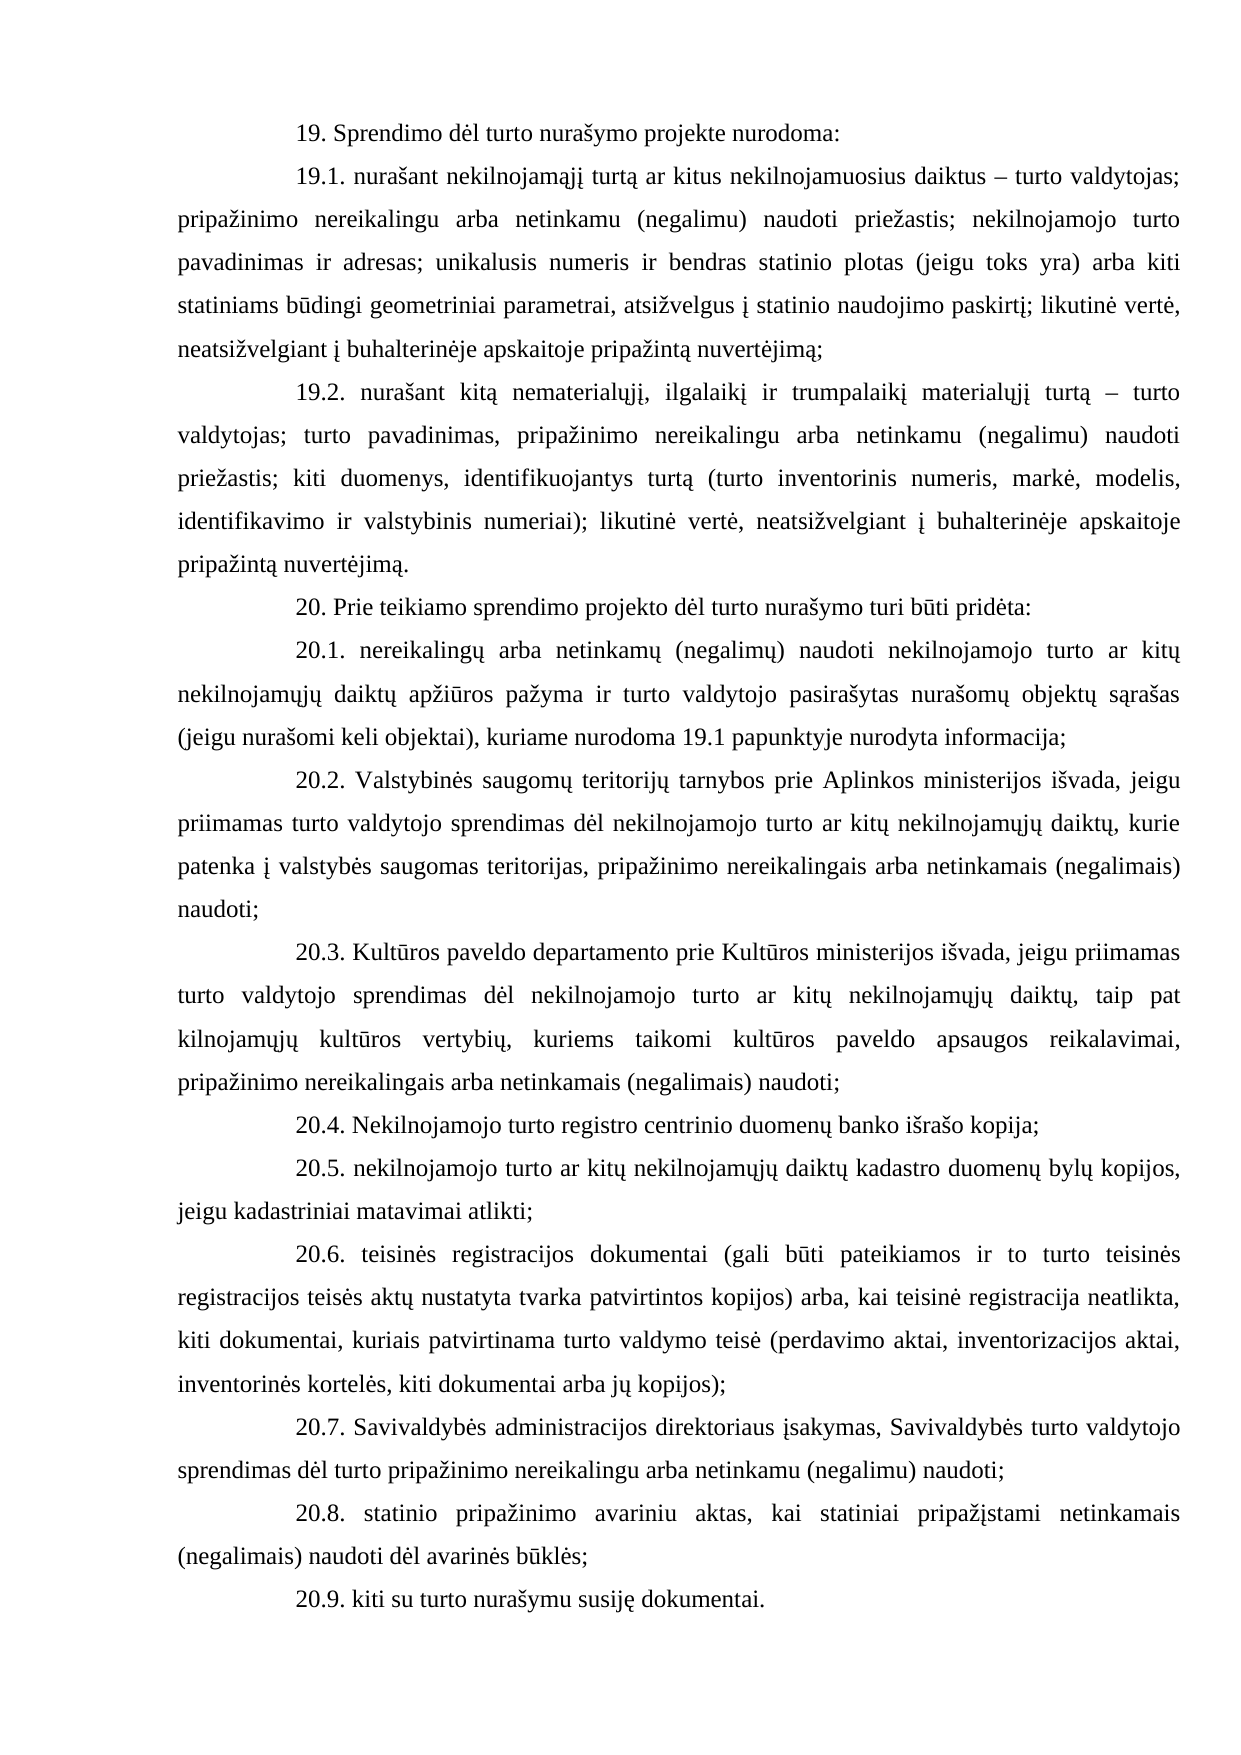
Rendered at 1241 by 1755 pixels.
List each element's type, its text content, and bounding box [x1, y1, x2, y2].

text 20.6. teisinės registracijos dokumentai (gali būti pateikiamos ir to turto teisinės registracijos teisės aktų nustatyta tvarka patvirtintos kopijos) arba, kai teisinė registracija neatlikta, kiti dokumentai, kuriais patvirtinama turto valdymo teisė (perdavimo aktai, inventorizacijos aktai, inventorinės kortelės, kiti dokumentai arba jų kopijos); [177, 1239, 1181, 1397]
text 19. Sprendimo dėl turto nurašymo projekte nurodoma: [177, 118, 1181, 147]
text 20.8. statinio pripažinimo avariniu aktas, kai statiniai pripažįstami netinkamais (negalimais) naudoti dėl avarinės būklės; [177, 1498, 1181, 1570]
text 20. Prie teikiamo sprendimo projekto dėl turto nurašymo turi būti pridėta: [177, 592, 1181, 621]
text 20.3. Kultūros paveldo departamento prie Kultūros ministerijos išvada, jeigu priimamas turto valdytojo sprendimas dėl nekilnojamojo turto ar kitų nekilnojamųjų daiktų, taip pat kilnojamųjų kultūros vertybių, kuriems taikomi kultūros paveldo apsaugos reikalavimai, pripažinimo nereikalingais arba netinkamais (negalimais) naudoti; [177, 937, 1181, 1096]
text 20.4. Nekilnojamojo turto registro centrinio duomenų banko išrašo kopija; [177, 1110, 1181, 1139]
text 20.7. Savivaldybės administracijos direktoriaus įsakymas, Savivaldybės turto valdytojo sprendimas dėl turto pripažinimo nereikalingu arba netinkamu (negalimu) naudoti; [177, 1412, 1181, 1484]
text 20.9. kiti su turto nurašymu susiję dokumentai. [177, 1584, 1181, 1613]
text 19.1. nurašant nekilnojamąjį turtą ar kitus nekilnojamuosius daiktus – turto valdytojas; pripažinimo nereikalingu arba netinkamu (negalimu) naudoti priežastis; nekilnojamojo turto pavadinimas ir adresas; unikalusis numeris ir bendras statinio plotas (jeigu toks yra) arba kiti statiniams būdingi geometriniai parametrai, atsižvelgus į statinio naudojimo paskirtį; likutinė vertė, neatsižvelgiant į buhalterinėje apskaitoje pripažintą nuvertėjimą; [177, 161, 1181, 362]
text 20.5. nekilnojamojo turto ar kitų nekilnojamųjų daiktų kadastro duomenų bylų kopijos, jeigu kadastriniai matavimai atlikti; [177, 1153, 1181, 1225]
text 20.2. Valstybinės saugomų teritorijų tarnybos prie Aplinkos ministerijos išvada, jeigu priimamas turto valdytojo sprendimas dėl nekilnojamojo turto ar kitų nekilnojamųjų daiktų, kurie patenka į valstybės saugomas teritorijas, pripažinimo nereikalingais arba netinkamais (negalimais) naudoti; [177, 765, 1181, 923]
text 20.1. nereikalingų arba netinkamų (negalimų) naudoti nekilnojamojo turto ar kitų nekilnojamųjų daiktų apžiūros pažyma ir turto valdytojo pasirašytas nurašomų objektų sąrašas (jeigu nurašomi keli objektai), kuriame nurodoma 19.1 papunktyje nurodyta informacija; [177, 636, 1181, 751]
text 19.2. nurašant kitą nematerialųjį, ilgalaikį ir trumpalaikį materialųjį turtą – turto valdytojas; turto pavadinimas, pripažinimo nereikalingu arba netinkamu (negalimu) naudoti priežastis; kiti duomenys, identifikuojantys turtą (turto inventorinis numeris, markė, modelis, identifikavimo ir valstybinis numeriai); likutinė vertė, neatsižvelgiant į buhalterinėje apskaitoje pripažintą nuvertėjimą. [177, 377, 1181, 578]
